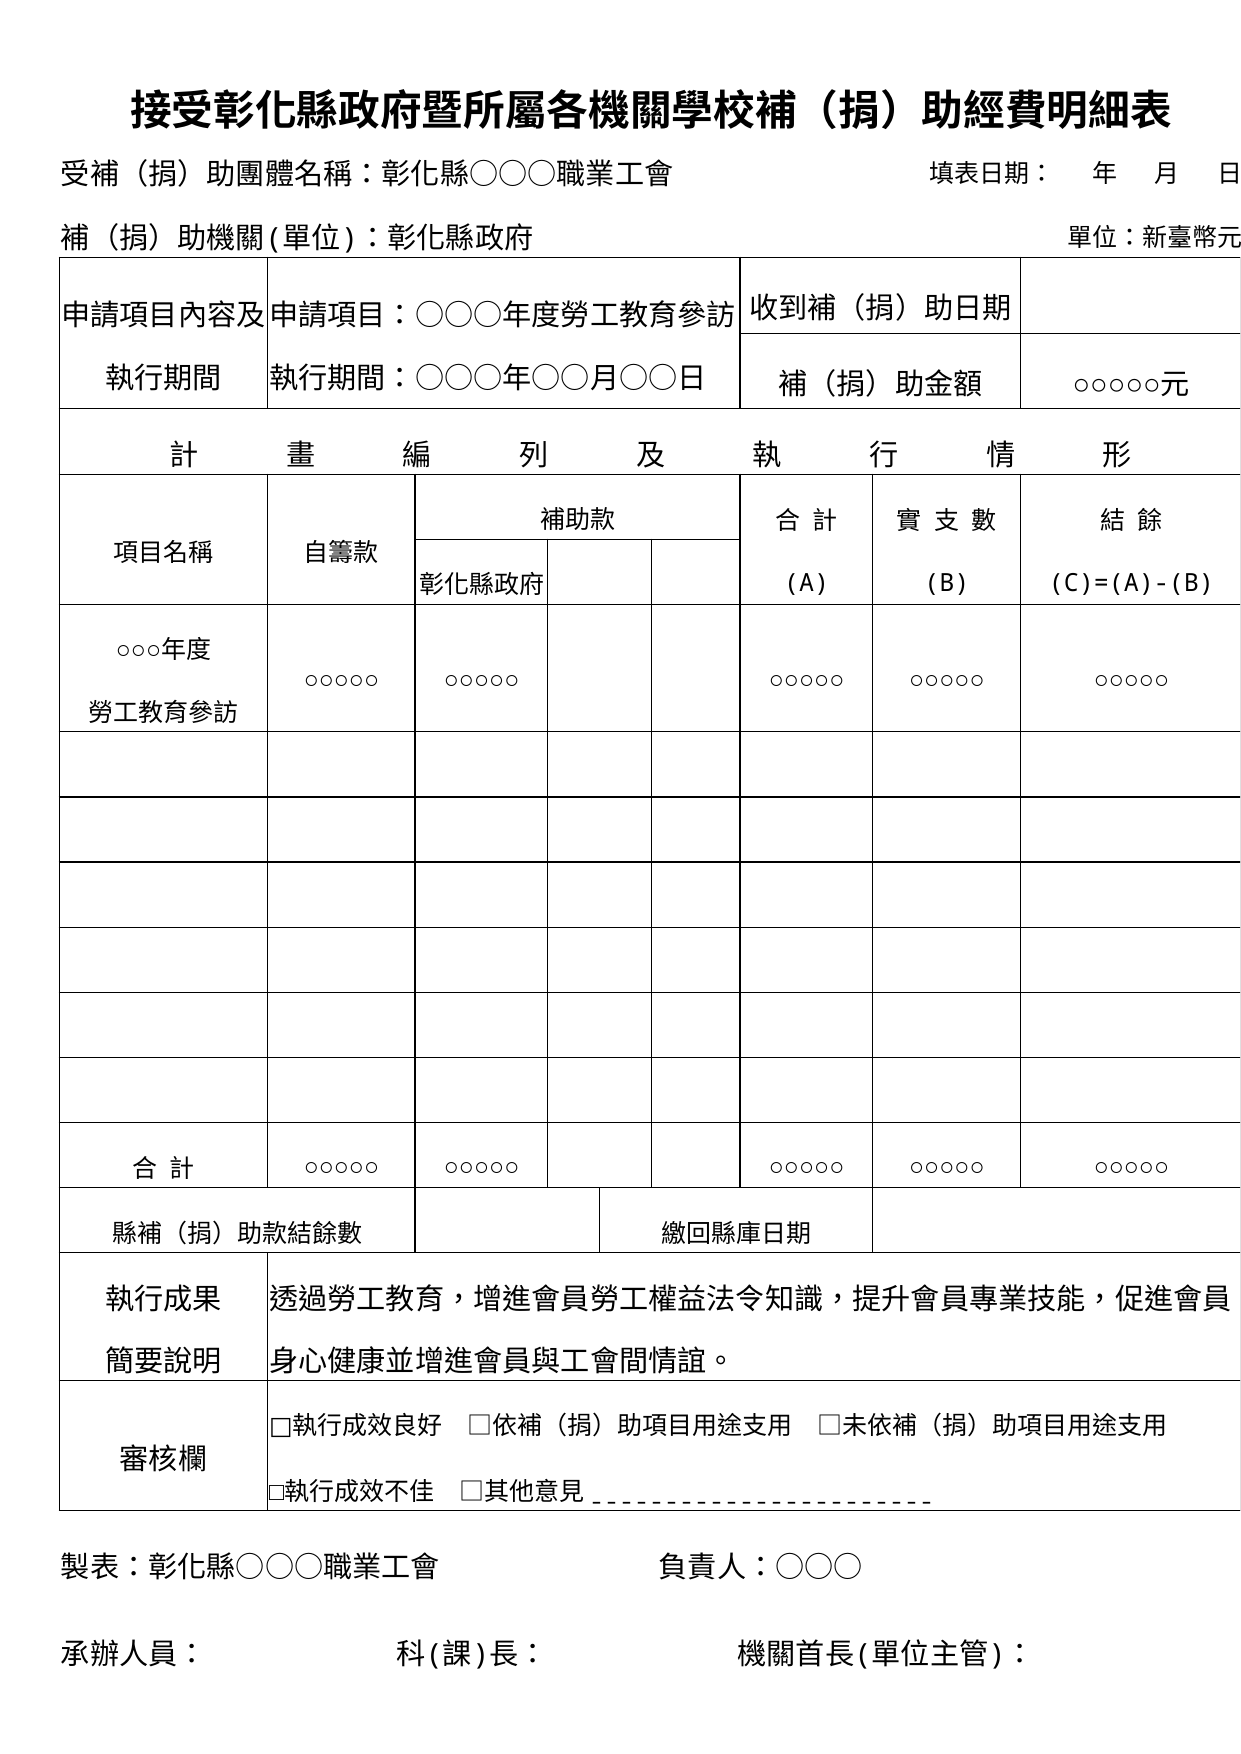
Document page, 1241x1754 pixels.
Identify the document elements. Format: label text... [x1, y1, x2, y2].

table_cell [60, 732, 267, 796]
table_cell 執行成果 簡要說明 [60, 1253, 267, 1380]
table_cell [268, 863, 414, 927]
table_cell [60, 928, 267, 992]
table_cell □執行成效不佳 □其他意見ˍˍˍˍˍˍˍˍˍˍˍˍˍˍˍˍˍˍˍˍˍˍˍ [268, 1445, 1240, 1510]
table_cell [416, 993, 547, 1057]
table_cell 合 計 [60, 1123, 267, 1187]
table_cell 實 支 數 (B) [873, 475, 1020, 604]
table_cell [652, 540, 739, 604]
table_cell 計 畫 編 列 及 執 行 情 形 [60, 409, 1240, 473]
table_cell ○○○○○ [873, 1123, 1020, 1187]
table_cell [416, 798, 547, 861]
table_cell [1021, 1058, 1240, 1122]
table_cell [268, 928, 414, 992]
table_cell [873, 1188, 1240, 1252]
table_cell 合 計 (A) [741, 475, 872, 604]
table_cell [741, 798, 872, 861]
table_cell [548, 863, 651, 927]
table_cell [416, 732, 547, 796]
table_cell [60, 1058, 267, 1122]
table_cell ○○○○○ [1021, 1123, 1240, 1187]
table_cell [548, 993, 651, 1057]
table_cell 受補（捐）助團體名稱：彰化縣○○○職業工會 [59, 129, 772, 193]
table_cell 收到補（捐）助日期 [741, 258, 1020, 332]
table_cell ○○○年度 勞工教育參訪 [60, 605, 267, 731]
table_cell [652, 1123, 739, 1187]
table_cell [268, 993, 414, 1057]
table_cell [741, 732, 872, 796]
table_cell [652, 798, 739, 861]
table_cell [873, 993, 1020, 1057]
table_cell 結 餘 (C)=(A)-(B) [1021, 475, 1240, 604]
table_cell [548, 798, 651, 861]
table_cell ○○○○○ [268, 605, 414, 731]
table_cell 補（捐）助機關(單位)：彰化縣政府 [59, 193, 772, 257]
table_cell ○○○○○ [873, 605, 1020, 731]
table_cell [1021, 993, 1240, 1057]
table_cell 透過勞工教育，增進會員勞工權益法令知識，提升會員專業技能，促進會員身心健康並增進會員與工會間情誼。 [268, 1253, 1240, 1380]
table_cell 項目名稱 [60, 475, 267, 604]
table_cell [60, 863, 267, 927]
table_cell 承辦人員： 科(課)長： 機關首長(單位主管)： [59, 1597, 1240, 1684]
table_cell [268, 732, 414, 796]
table_cell [1021, 863, 1240, 927]
table_cell ○○○○○ [1021, 605, 1240, 731]
table_cell 補（捐）助金額 [741, 334, 1020, 408]
table_cell 製表：彰化縣○○○職業工會 負責人：○○○ [59, 1511, 1240, 1597]
table_cell 填表日期： 年 月 日 [773, 129, 1240, 193]
table_cell [1021, 928, 1240, 992]
table_cell [652, 993, 739, 1057]
table_cell [416, 928, 547, 992]
table_cell 繳回縣庫日期 [600, 1188, 872, 1252]
table_cell □執行成效良好 □依補（捐）助項目用途支用 □未依補（捐）助項目用途支用 [268, 1381, 1240, 1445]
table_cell [548, 928, 651, 992]
table_cell [652, 1058, 739, 1122]
table_cell 自籌款 [268, 475, 414, 604]
table_cell 單位：新臺幣元 [773, 193, 1240, 257]
table_cell 審核欄 [60, 1381, 267, 1510]
table_cell [416, 1188, 599, 1252]
table_cell [873, 863, 1020, 927]
table_cell [741, 1058, 872, 1122]
table_cell 縣補（捐）助款結餘數 [60, 1188, 414, 1252]
table_cell [741, 993, 872, 1057]
table_cell ○○○○○元 [1021, 334, 1240, 408]
table_cell [548, 732, 651, 796]
table_cell [1021, 798, 1240, 861]
table_cell [652, 605, 739, 731]
table_cell [548, 1123, 651, 1187]
table_cell [873, 732, 1020, 796]
table_cell ○○○○○ [741, 1123, 872, 1187]
table_cell [873, 928, 1020, 992]
table_cell [741, 863, 872, 927]
table_cell [873, 798, 1020, 861]
table_cell [1021, 732, 1240, 796]
table_cell [741, 928, 872, 992]
table_cell [268, 798, 414, 861]
table_cell [548, 540, 651, 604]
table_cell ○○○○○ [741, 605, 872, 731]
table_cell [652, 863, 739, 927]
table_cell [60, 993, 267, 1057]
table_cell [652, 928, 739, 992]
table_cell ○○○○○ [416, 1123, 547, 1187]
table_cell 申請項目內容及執行期間 [60, 258, 267, 408]
table_cell 彰化縣政府 [416, 540, 547, 604]
table_cell [548, 1058, 651, 1122]
table_cell [1021, 258, 1240, 332]
table_cell ○○○○○ [416, 605, 547, 731]
table_cell ○○○○○ [268, 1123, 414, 1187]
table_cell [548, 605, 651, 731]
table_header 接受彰化縣政府暨所屬各機關學校補（捐）助經費明細表 [59, 65, 1240, 128]
table_cell [416, 1058, 547, 1122]
table_cell 申請項目：○○○年度勞工教育參訪 執行期間：○○○年○○月○○日 [268, 258, 739, 408]
table_cell 補助款 [416, 475, 739, 538]
table_cell [873, 1058, 1020, 1122]
table_cell [268, 1058, 414, 1122]
table_cell [416, 863, 547, 927]
table_cell [652, 732, 739, 796]
table_cell [60, 798, 267, 861]
